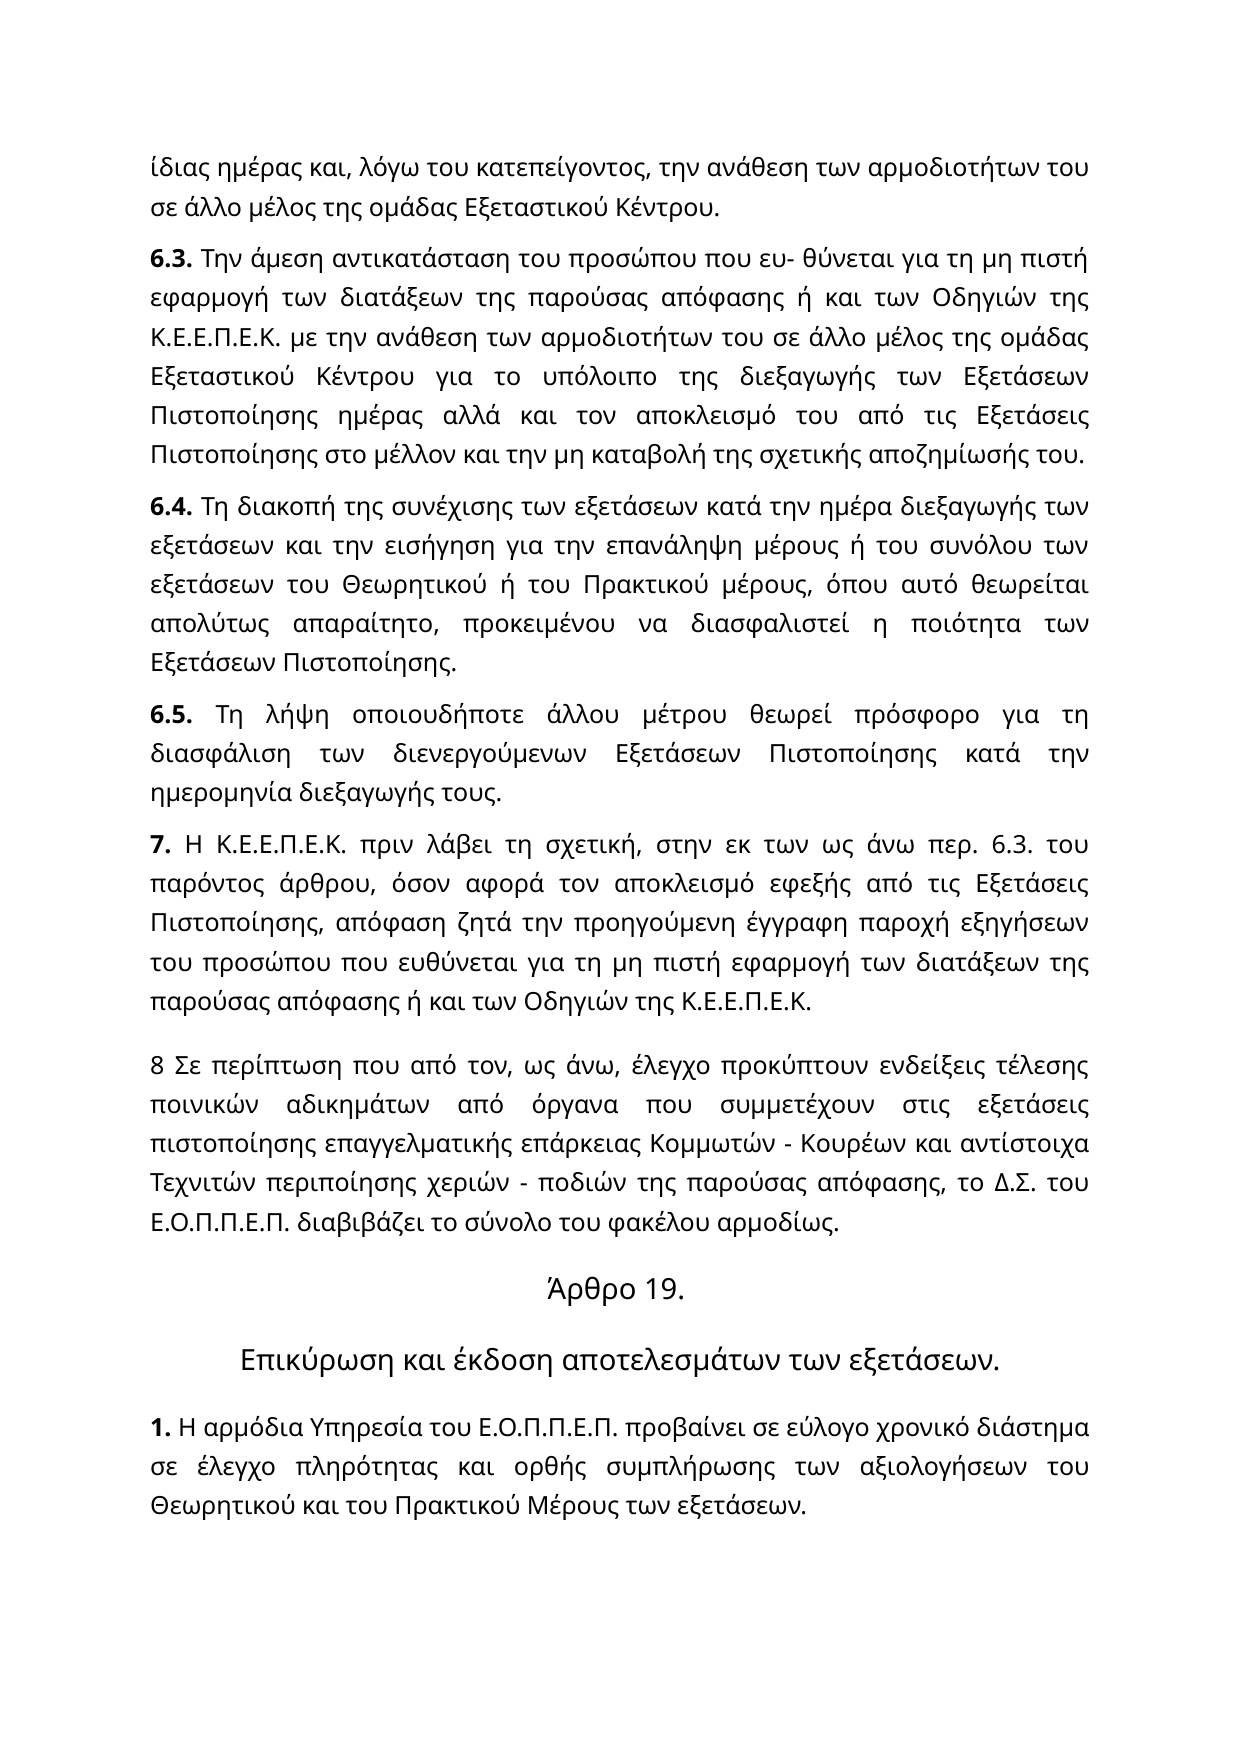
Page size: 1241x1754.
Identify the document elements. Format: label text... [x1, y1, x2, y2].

text 1. Η αρμόδια Υπηρεσία του Ε.Ο.Π.Π.Ε.Π. προβαίνει σε εύλογο χρονικό διάστημα σε έλεγχο πληρότητας και ορθής συμπλήρωσης των αξιολογήσεων του Θεωρητικού και του Πρακτικού Μέρους των εξετάσεων. [150, 1409, 1090, 1522]
text 6.3. Την άμεση αντικατάσταση του προσώπου που ευ- θύνεται για τη μη πιστή εφαρμογή των διατάξεων της παρούσας απόφασης ή και των Οδηγιών της Κ.Ε.Ε.Π.Ε.Κ. με την ανάθεση των αρμοδιοτήτων του σε άλλο μέλος της ομάδας Εξεταστικού Κέντρου για το υπόλοιπο της διεξαγωγής των Εξετάσεων Πιστοποίησης ημέρας αλλά και τον αποκλεισμό του από τις Εξετάσεις Πιστοποίησης στο μέλλον και την μη καταβολή της σχετικής αποζημίωσής του. [150, 241, 1090, 471]
text 8 Σε περίπτωση που από τον, ως άνω, έλεγχο προκύπτουν ενδείξεις τέλεσης ποινικών αδικημάτων από όργανα που συμμετέχουν στις εξετάσεις πιστοποίησης επαγγελματικής επάρκειας Κομμωτών - Κουρέων και αντίστοιχα Τεχνιτών περιποίησης χεριών - ποδιών της παρούσας απόφασης, το Δ.Σ. του Ε.Ο.Π.Π.Ε.Π. διαβιβάζει το σύνολο του φακέλου αρμοδίως. [150, 1047, 1090, 1238]
subtitle Επικύρωση και έκδοση αποτελεσμάτων των εξετάσεων. [150, 1339, 1090, 1379]
text 6.5. Τη λήψη οποιουδήποτε άλλου μέτρου θεωρεί πρόσφορο για τη διασφάλιση των διενεργούμενων Εξετάσεων Πιστοποίησης κατά την ημερομηνία διεξαγωγής τους. [150, 697, 1090, 809]
text 7. Η Κ.Ε.Ε.Π.Ε.Κ. πριν λάβει τη σχετική, στην εκ των ως άνω περ. 6.3. του παρόντος άρθρου, όσον αφορά τον αποκλεισμό εφεξής από τις Εξετάσεις Πιστοποίησης, απόφαση ζητά την προηγούμενη έγγραφη παροχή εξηγήσεων του προσώπου που ευθύνεται για τη μη πιστή εφαρμογή των διατάξεων της παρούσας απόφασης ή και των Οδηγιών της Κ.Ε.Ε.Π.Ε.Κ. [150, 827, 1090, 1017]
subtitle Άρθρο 19. [150, 1268, 1090, 1308]
text ίδιας ημέρας και, λόγω του κατεπείγοντος, την ανάθεση των αρμοδιοτήτων του σε άλλο μέλος της ομάδας Εξεταστικού Κέντρου. [150, 150, 1090, 223]
text 6.4. Τη διακοπή της συνέχισης των εξετάσεων κατά την ημέρα διεξαγωγής των εξετάσεων και την εισήγηση για την επανάληψη μέρους ή του συνόλου των εξετάσεων του Θεωρητικού ή του Πρακτικού μέρους, όπου αυτό θεωρείται απολύτως απαραίτητο, προκειμένου να διασφαλιστεί η ποιότητα των Εξετάσεων Πιστοποίησης. [150, 488, 1090, 679]
